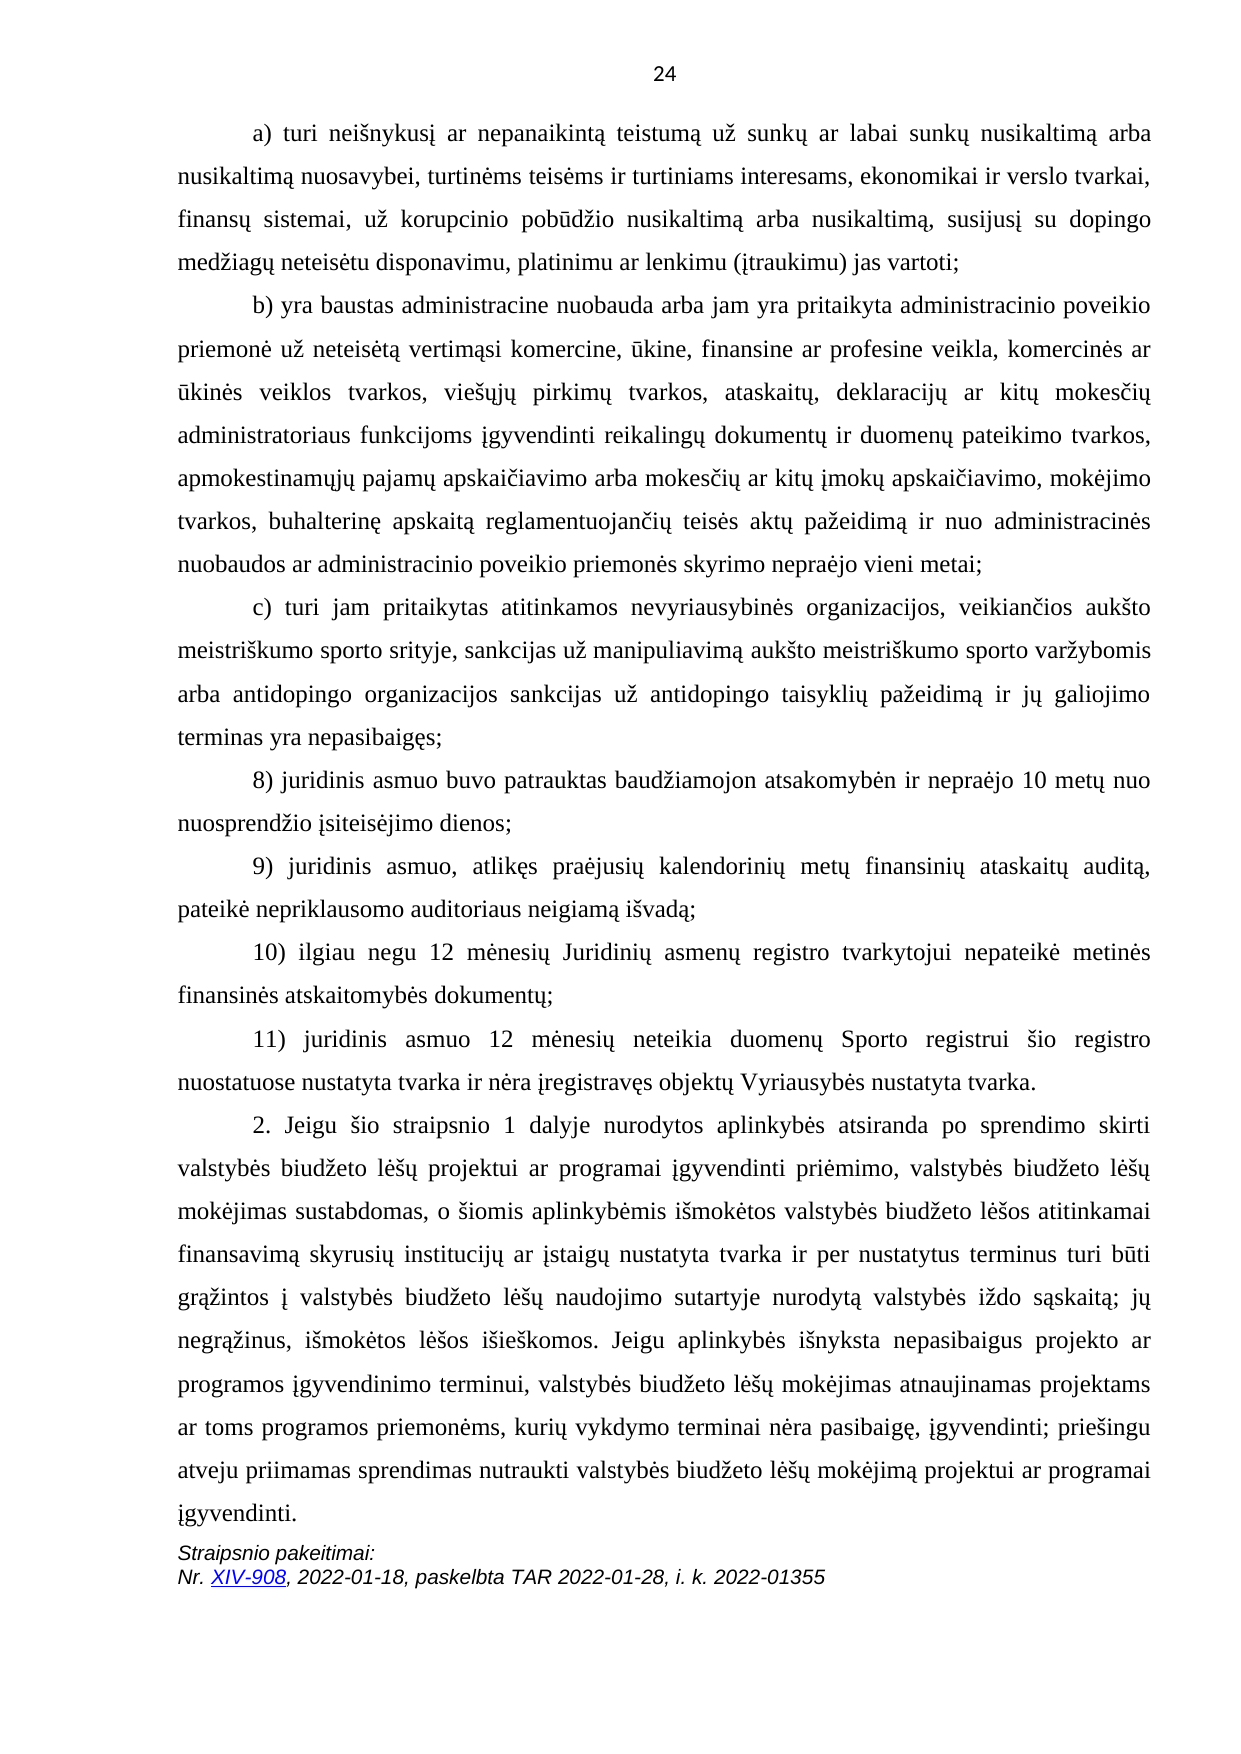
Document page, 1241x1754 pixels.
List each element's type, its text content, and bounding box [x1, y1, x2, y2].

text b) yra baustas administracine nuobauda arba jam yra pritaikyta administracinio poveikio priemonė už neteisėtą vertimąsi komercine, ūkine, finansine ar profesine veikla, komercinės ar ūkinės veiklos tvarkos, viešųjų pirkimų tvarkos, ataskaitų, deklaracijų ar kitų mokesčių administratoriaus funkcijoms įgyvendinti reikalingų dokumentų ir duomenų pateikimo tvarkos, apmokestinamųjų pajamų apskaičiavimo arba mokesčių ar kitų įmokų apskaičiavimo, mokėjimo tvarkos, buhalterinę apskaitą reglamentuojančių teisės aktų pažeidimą ir nuo administracinės nuobaudos ar administracinio poveikio priemonės skyrimo nepraėjo vieni metai; [177, 291, 1152, 578]
text 10) ilgiau negu 12 mėnesių Juridinių asmenų registro tvarkytojui nepateikė metinės finansinės atskaitomybės dokumentų; [177, 937, 1152, 1009]
text Straipsnio pakeitimai: [177, 1541, 1152, 1565]
text a) turi neišnykusį ar nepanaikintą teistumą už sunkų ar labai sunkų nusikaltimą arba nusikaltimą nuosavybei, turtinėms teisėms ir turtiniams interesams, ekonomikai ir verslo tvarkai, finansų sistemai, už korupcinio pobūdžio nusikaltimą arba nusikaltimą, susijusį su dopingo medžiagų neteisėtu disponavimu, platinimu ar lenkimu (įtraukimu) jas vartoti; [177, 118, 1152, 276]
text 11) juridinis asmuo 12 mėnesių neteikia duomenų Sporto registrui šio registro nuostatuose nustatyta tvarka ir nėra įregistravęs objektų Vyriausybės nustatyta tvarka. [177, 1024, 1152, 1096]
text 9) juridinis asmuo, atlikęs praėjusių kalendorinių metų finansinių ataskaitų auditą, pateikė nepriklausomo auditoriaus neigiamą išvadą; [177, 851, 1152, 923]
text Nr. XIV-908, 2022-01-18, paskelbta TAR 2022-01-28, i. k. 2022-01355 [177, 1565, 1152, 1589]
text 2. Jeigu šio straipsnio 1 dalyje nurodytos aplinkybės atsiranda po sprendimo skirti valstybės biudžeto lėšų projektui ar programai įgyvendinti priėmimo, valstybės biudžeto lėšų mokėjimas sustabdomas, o šiomis aplinkybėmis išmokėtos valstybės biudžeto lėšos atitinkamai finansavimą skyrusių institucijų ar įstaigų nustatyta tvarka ir per nustatytus terminus turi būti grąžintos į valstybės biudžeto lėšų naudojimo sutartyje nurodytą valstybės iždo sąskaitą; jų negrąžinus, išmokėtos lėšos išieškomos. Jeigu aplinkybės išnyksta nepasibaigus projekto ar programos įgyvendinimo terminui, valstybės biudžeto lėšų mokėjimas atnaujinamas projektams ar toms programos priemonėms, kurių vykdymo terminai nėra pasibaigę, įgyvendinti; priešingu atveju priimamas sprendimas nutraukti valstybės biudžeto lėšų mokėjimą projektui ar programai įgyvendinti. [177, 1110, 1152, 1527]
text 8) juridinis asmuo buvo patrauktas baudžiamojon atsakomybėn ir nepraėjo 10 metų nuo nuosprendžio įsiteisėjimo dienos; [177, 765, 1152, 837]
text c) turi jam pritaikytas atitinkamos nevyriausybinės organizacijos, veikiančios aukšto meistriškumo sporto srityje, sankcijas už manipuliavimą aukšto meistriškumo sporto varžybomis arba antidopingo organizacijos sankcijas už antidopingo taisyklių pažeidimą ir jų galiojimo terminas yra nepasibaigęs; [177, 592, 1152, 751]
